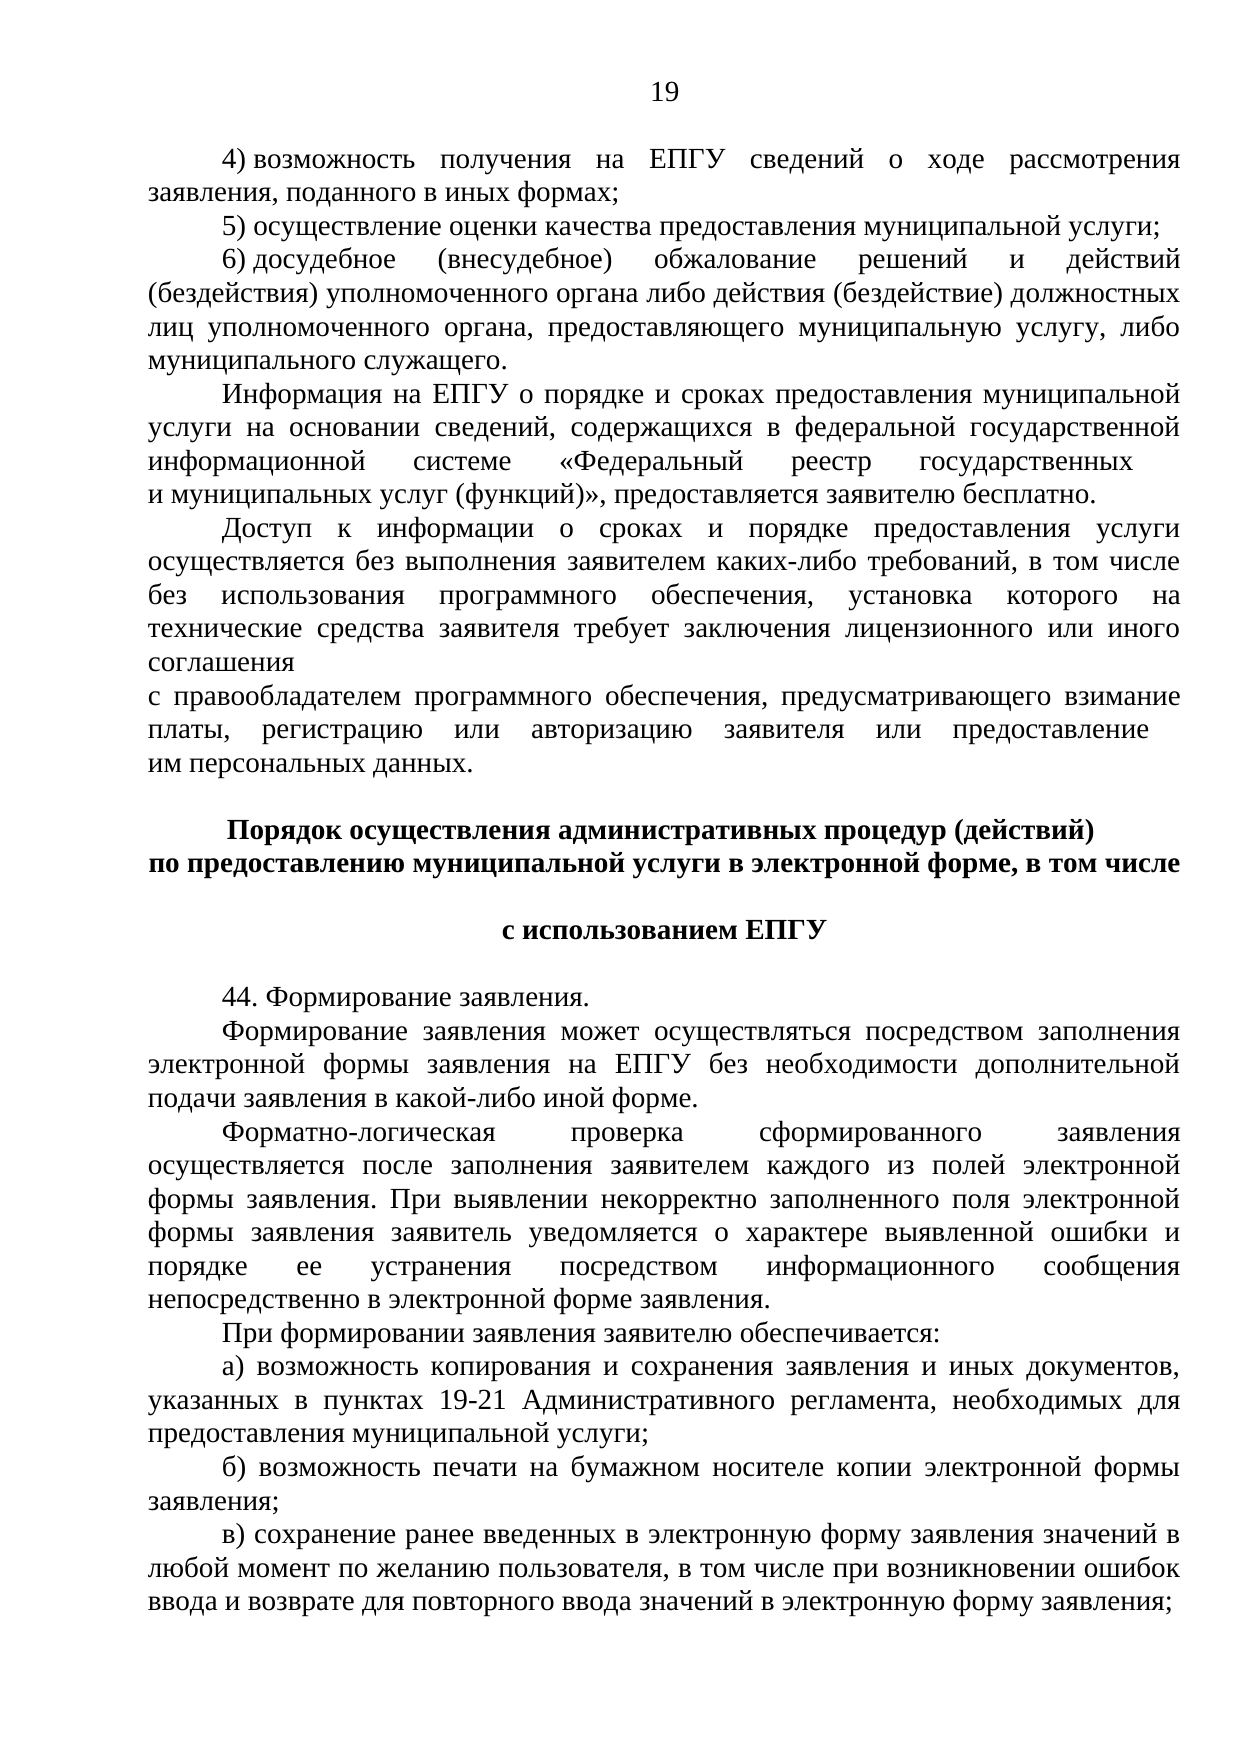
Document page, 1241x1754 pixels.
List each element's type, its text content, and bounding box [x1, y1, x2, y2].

text 5) осуществление оценки качества предоставления муниципальной услуги; [148, 208, 1181, 242]
text Порядок осуществления административных процедур (действий) по предоставлению муниципальной услуги в электронной форме, в том числе с использованием ЕПГУ [148, 812, 1181, 946]
text 6) досудебное (внесудебное) обжалование решений и действий (бездействия) уполномоченного органа либо действия (бездействие) должностных лиц уполномоченного органа, предоставляющего муниципальную услугу, либо муниципального служащего. [148, 242, 1181, 376]
text Форматно-логическая проверка сформированного заявления осуществляется после заполнения заявителем каждого из полей электронной формы заявления. При выявлении некорректно заполненного поля электронной формы заявления заявитель уведомляется о характере выявленной ошибки и порядке ее устранения посредством информационного сообщения непосредственно в электронной форме заявления. [148, 1114, 1181, 1315]
text Доступ к информации о сроках и порядке предоставления услуги осуществляется без выполнения заявителем каких-либо требований, в том числе без использования программного обеспечения, установка которого на технические средства заявителя требует заключения лицензионного или иного соглашения с правообладателем программного обеспечения, предусматривающего взимание платы, регистрацию или авторизацию заявителя или предоставление им персональных данных. [148, 510, 1181, 778]
text 44. Формирование заявления. [148, 979, 1181, 1013]
text а) возможность копирования и сохранения заявления и иных документов, указанных в пунктах 19-21 Административного регламента, необходимых для предоставления муниципальной услуги; [148, 1348, 1181, 1449]
text б) возможность печати на бумажном носителе копии электронной формы заявления; [148, 1449, 1181, 1516]
text При формировании заявления заявителю обеспечивается: [148, 1315, 1181, 1348]
text в) сохранение ранее введенных в электронную форму заявления значений в любой момент по желанию пользователя, в том числе при возникновении ошибок ввода и возврате для повторного ввода значений в электронную форму заявления; [148, 1516, 1181, 1617]
text 4) возможность получения на ЕПГУ сведений о ходе рассмотрения заявления, поданного в иных формах; [148, 141, 1181, 208]
text Информация на ЕПГУ о порядке и сроках предоставления муниципальной услуги на основании сведений, содержащихся в федеральной государственной информационной системе «Федеральный реестр государственных и муниципальных услуг (функций)», предоставляется заявителю бесплатно. [148, 376, 1181, 510]
text Формирование заявления может осуществляться посредством заполнения электронной формы заявления на ЕПГУ без необходимости дополнительной подачи заявления в какой-либо иной форме. [148, 1013, 1181, 1114]
